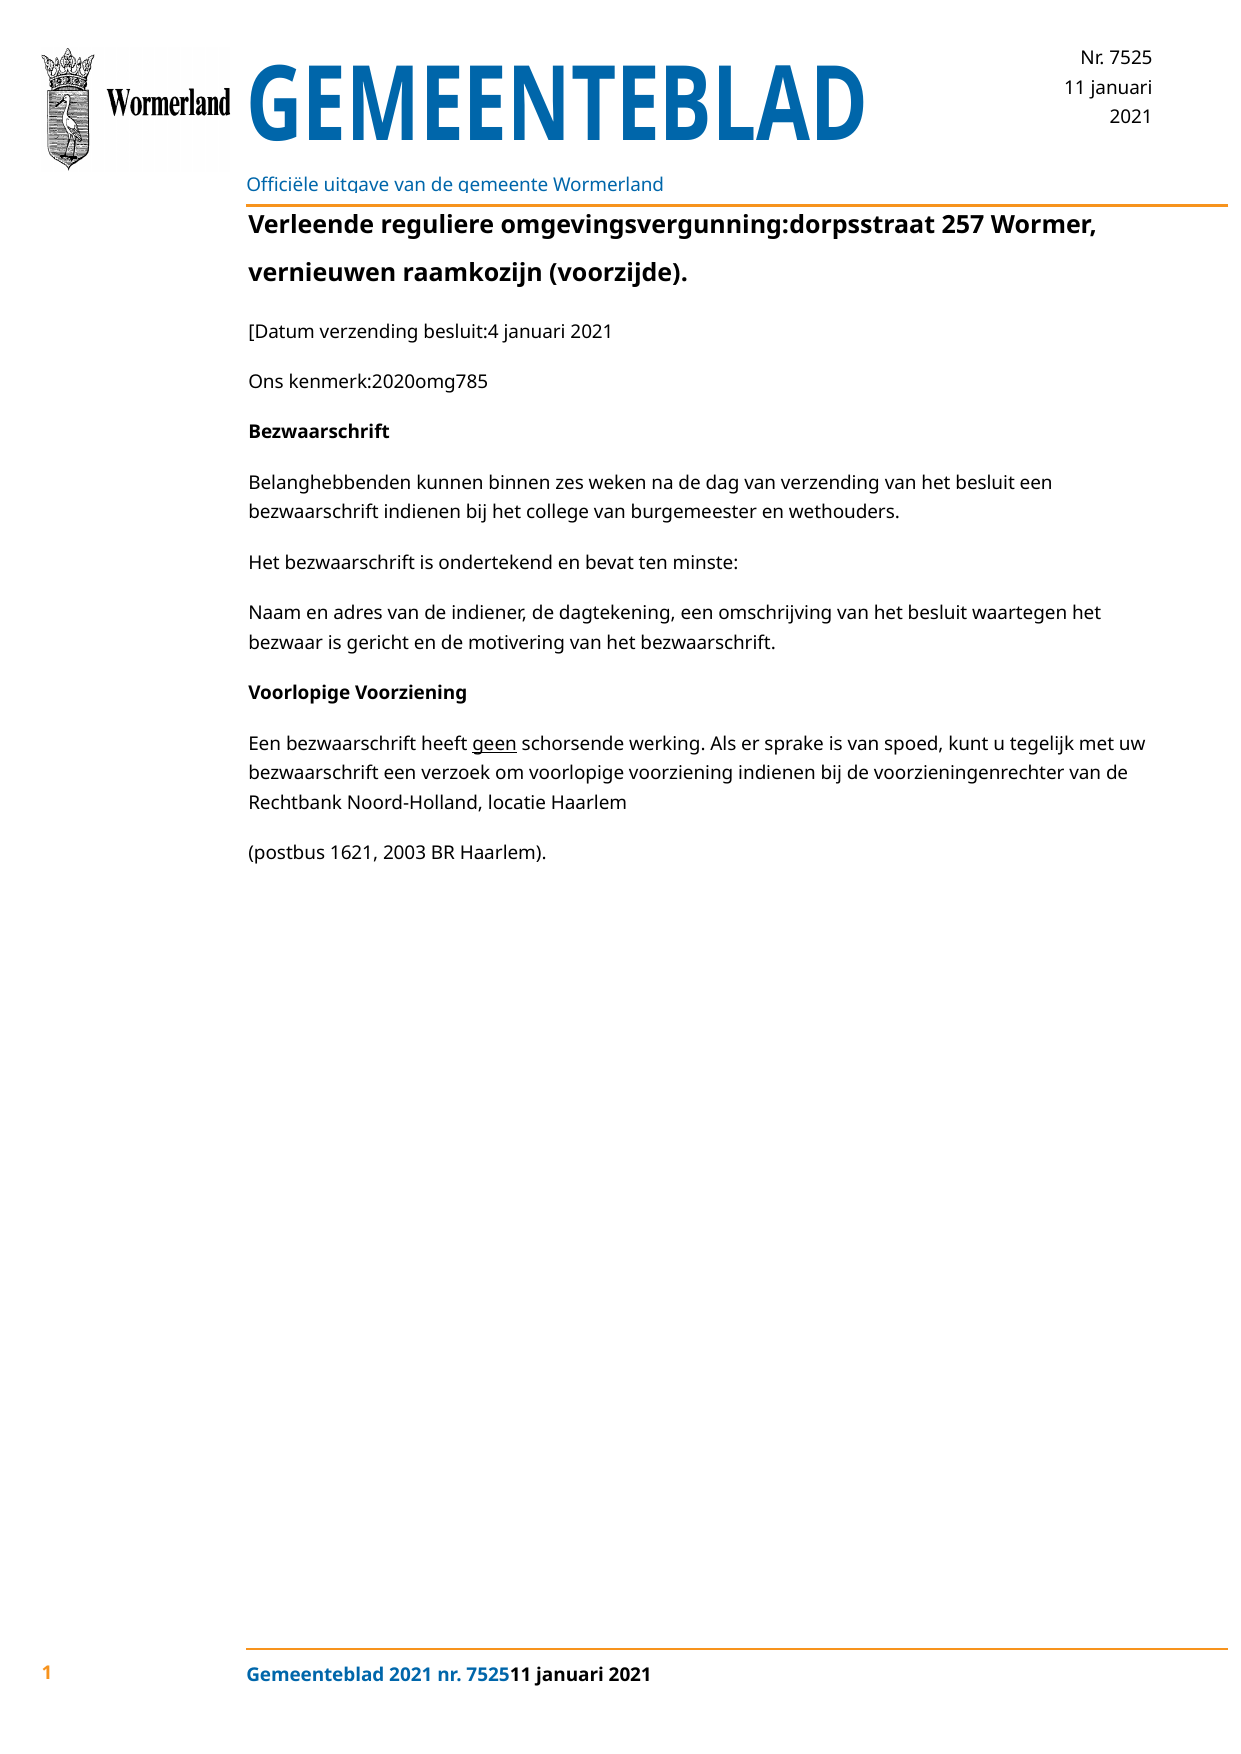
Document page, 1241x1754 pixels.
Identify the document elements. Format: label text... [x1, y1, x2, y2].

text Voorlopige Voorziening [248, 679, 1152, 705]
text Belanghebbenden kunnen binnen zes weken na de dag van verzending van het besluit een bezwaarschrift indienen bij het college van burgemeester en wethouders. [248, 469, 1152, 524]
text Verleende reguliere omgevingsvergunning:dorpsstraat 257 Wormer, vernieuwen raamkozijn (voorzijde). [248, 207, 1152, 288]
text Naam en adres van de indiener, de dagtekening, een omschrijving van het besluit waartegen het bezwaar is gericht en de motivering van het bezwaarschrift. [248, 599, 1152, 655]
text Ons kenmerk:2020omg785 [248, 368, 1152, 394]
text Bezwaarschrift [248, 419, 1152, 444]
text (postbus 1621, 2003 BR Haarlem). [248, 839, 1152, 865]
text Het bezwaarschrift is ondertekend en bevat ten minste: [248, 549, 1152, 575]
picture [41, 47, 231, 172]
text Een bezwaarschrift heeft geen schorsende werking. Als er sprake is van spoed, kunt u tegelijk met uw bezwaarschrift een verzoek om voorlopige voorziening indienen bij de voorzieningenrechter van de Rechtbank Noord-Holland, locatie Haarlem [248, 730, 1152, 815]
text [Datum verzending besluit:4 januari 2021 [248, 318, 1152, 344]
